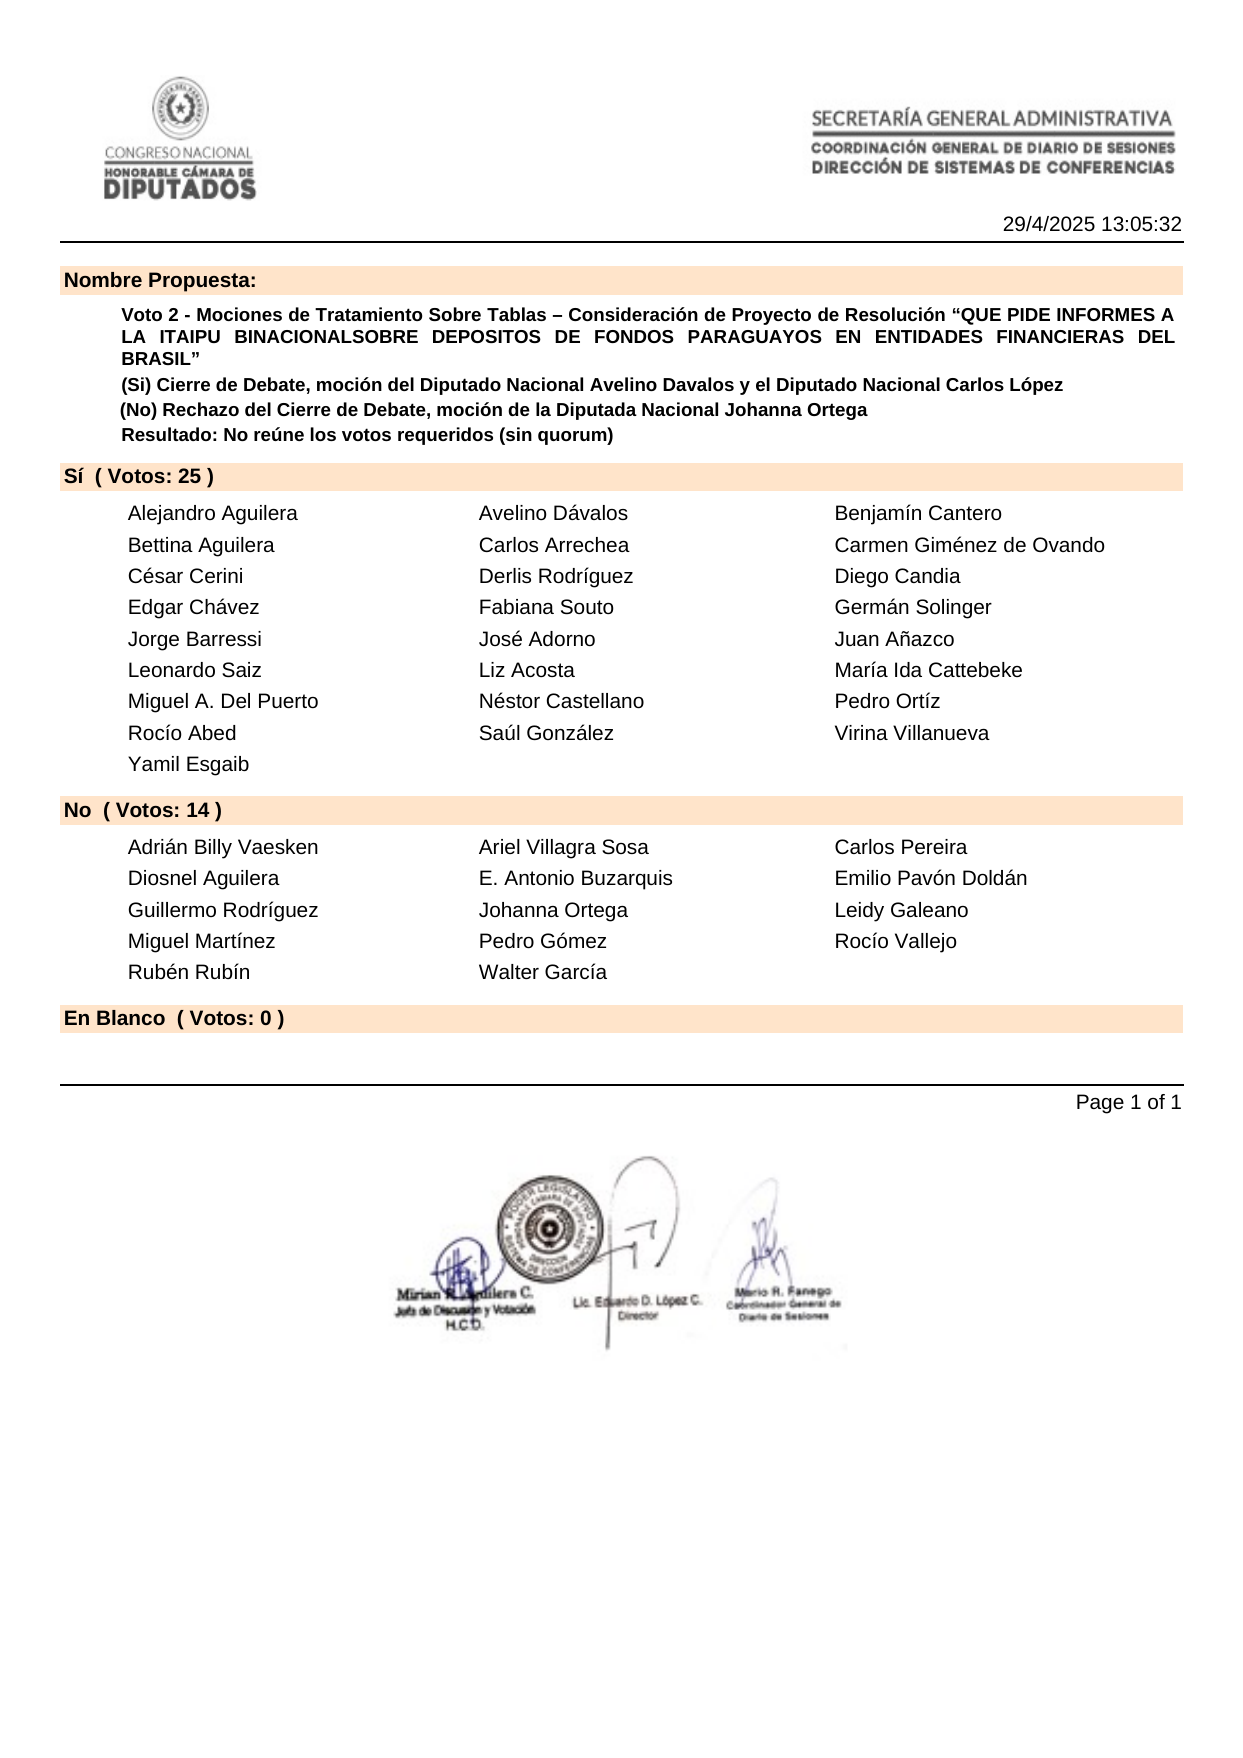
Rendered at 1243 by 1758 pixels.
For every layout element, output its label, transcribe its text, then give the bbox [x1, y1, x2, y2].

table_cell En Blanco ( Votos: 0 ) [60, 1005, 1183, 1033]
table_cell [1184, 825, 1189, 833]
table_cell Carlos Pereira [831, 834, 1168, 862]
table_cell Carmen Giménez de Ovando [831, 531, 1168, 560]
table_cell [1168, 1056, 1183, 1084]
table_cell [60, 1056, 124, 1084]
table_cell [1178, 301, 1189, 463]
table_cell [815, 834, 831, 1004]
table_cell [1184, 720, 1189, 748]
table_cell [815, 1056, 831, 1084]
table_cell [1184, 928, 1189, 956]
table_cell [1184, 266, 1189, 295]
table_cell [831, 956, 1168, 1004]
table_cell [1184, 625, 1189, 654]
table_cell [125, 1056, 462, 1084]
table_cell [1184, 1005, 1189, 1033]
table_cell E. Antonio Buzarquis [476, 865, 815, 893]
table_cell [462, 1056, 476, 1084]
table_cell [60, 245, 1183, 266]
table_cell Pedro Gómez [476, 928, 815, 956]
table_cell [1184, 1033, 1189, 1056]
table_cell Liz Acosta [476, 657, 815, 685]
table_cell Virina Villanueva [831, 720, 1168, 748]
table_cell [1184, 959, 1189, 987]
table_cell [60, 491, 1183, 500]
table_cell [1184, 988, 1189, 1004]
table_cell [1184, 865, 1189, 893]
table_cell [462, 500, 476, 796]
table_header [60, 207, 649, 241]
table_cell [462, 834, 476, 1004]
table_cell Saúl González [476, 720, 815, 748]
table_cell Derlis Rodríguez [476, 563, 815, 591]
table_cell No ( Votos: 14 ) [60, 796, 1183, 825]
table_cell [60, 1033, 1183, 1056]
table_cell [1184, 796, 1189, 825]
table_cell Johanna Ortega [476, 896, 815, 925]
table_cell [1184, 531, 1189, 560]
table_cell [1184, 500, 1189, 528]
table_cell [831, 1056, 1168, 1084]
table_cell Pedro Ortíz [831, 688, 1168, 717]
table_cell Germán Solinger [831, 594, 1168, 623]
table_cell [1184, 779, 1189, 796]
table_cell [1184, 896, 1189, 925]
table_cell José Adorno [476, 625, 815, 654]
table_cell Diosnel Aguilera [125, 865, 462, 893]
table_cell [60, 500, 124, 796]
table_cell Ariel Villagra Sosa [476, 834, 815, 862]
table_cell Edgar Chávez [125, 594, 462, 623]
table_cell [1184, 751, 1189, 779]
table_cell Leonardo Saiz [125, 657, 462, 685]
table_cell [1168, 834, 1183, 1004]
table_cell [1184, 834, 1189, 862]
table_cell María Ida Cattebeke [831, 657, 1168, 685]
table_cell [1184, 563, 1189, 591]
table_cell [1184, 594, 1189, 623]
table_cell Rocío Abed [125, 720, 462, 748]
table_cell Néstor Castellano [476, 688, 815, 717]
table_cell [476, 1056, 815, 1084]
table_cell Benjamín Cantero [831, 500, 1168, 528]
table_cell [60, 295, 1183, 301]
table_cell Guillermo Rodríguez [125, 896, 462, 925]
table_cell Bettina Aguilera [125, 531, 462, 560]
table_cell [118, 446, 1178, 463]
table_cell [60, 1089, 827, 1123]
table_cell [1168, 500, 1183, 796]
table_cell César Cerini [125, 563, 462, 591]
table_cell Voto 2 - Mociones de Tratamiento Sobre Tablas – Consideración de Proyecto de Resolución “QUE PIDE INFORMES A LA ITAIPU BINACIONALSOBRE DEPOSITOS DE FONDOS PARAGUAYOS EN ENTIDADES FINANCIERAS DEL BRASIL” (Si) Cierre de Debate, moción del Diputado Nacional Avelino Davalos y el Diputado Nacional Carlos López (No) Rechazo del Cierre de Debate, moción de la Diputada Nacional Johanna Ortega Resultado: No reúne los votos requeridos (sin quorum) [118, 301, 1178, 446]
table_cell Emilio Pavón Doldán [831, 865, 1168, 893]
table_cell [476, 988, 815, 1004]
table_cell Jorge Barressi [125, 625, 462, 654]
table_cell [60, 825, 1183, 833]
table_cell Avelino Dávalos [476, 500, 815, 528]
table_cell [1184, 463, 1189, 491]
table_cell [1184, 1089, 1189, 1123]
table_cell [1184, 245, 1189, 266]
table_cell Walter García [476, 959, 815, 987]
table_cell Fabiana Souto [476, 594, 815, 623]
table_cell Adrián Billy Vaesken [125, 834, 462, 862]
table_cell [125, 779, 462, 796]
table_cell Carlos Arrechea [476, 531, 815, 560]
table_cell Page 1 of 1 [827, 1089, 1183, 1123]
table_cell [476, 748, 815, 796]
table_cell [1184, 657, 1189, 685]
table_cell Sí ( Votos: 25 ) [60, 463, 1183, 491]
table_cell Miguel A. Del Puerto [125, 688, 462, 717]
table_cell Nombre Propuesta: [60, 266, 1183, 295]
table_cell Rocío Vallejo [831, 928, 1168, 956]
table_cell Diego Candia [831, 563, 1168, 591]
table_cell Yamil Esgaib [125, 751, 462, 779]
table_header [1184, 207, 1189, 241]
table_header 29/4/2025 13:05:32 [649, 207, 1183, 241]
table_cell Juan Añazco [831, 625, 1168, 654]
table_cell [1184, 491, 1189, 500]
table_cell [815, 500, 831, 796]
table_cell [125, 988, 462, 1004]
table_cell Alejandro Aguilera [125, 500, 462, 528]
table_cell [831, 748, 1168, 796]
table_cell [1184, 688, 1189, 717]
table_cell [60, 834, 124, 1004]
table_cell Leidy Galeano [831, 896, 1168, 925]
table_cell [1184, 1056, 1189, 1084]
table_cell [60, 301, 118, 463]
table_cell Miguel Martínez [125, 928, 462, 956]
table_cell Rubén Rubín [125, 959, 462, 987]
